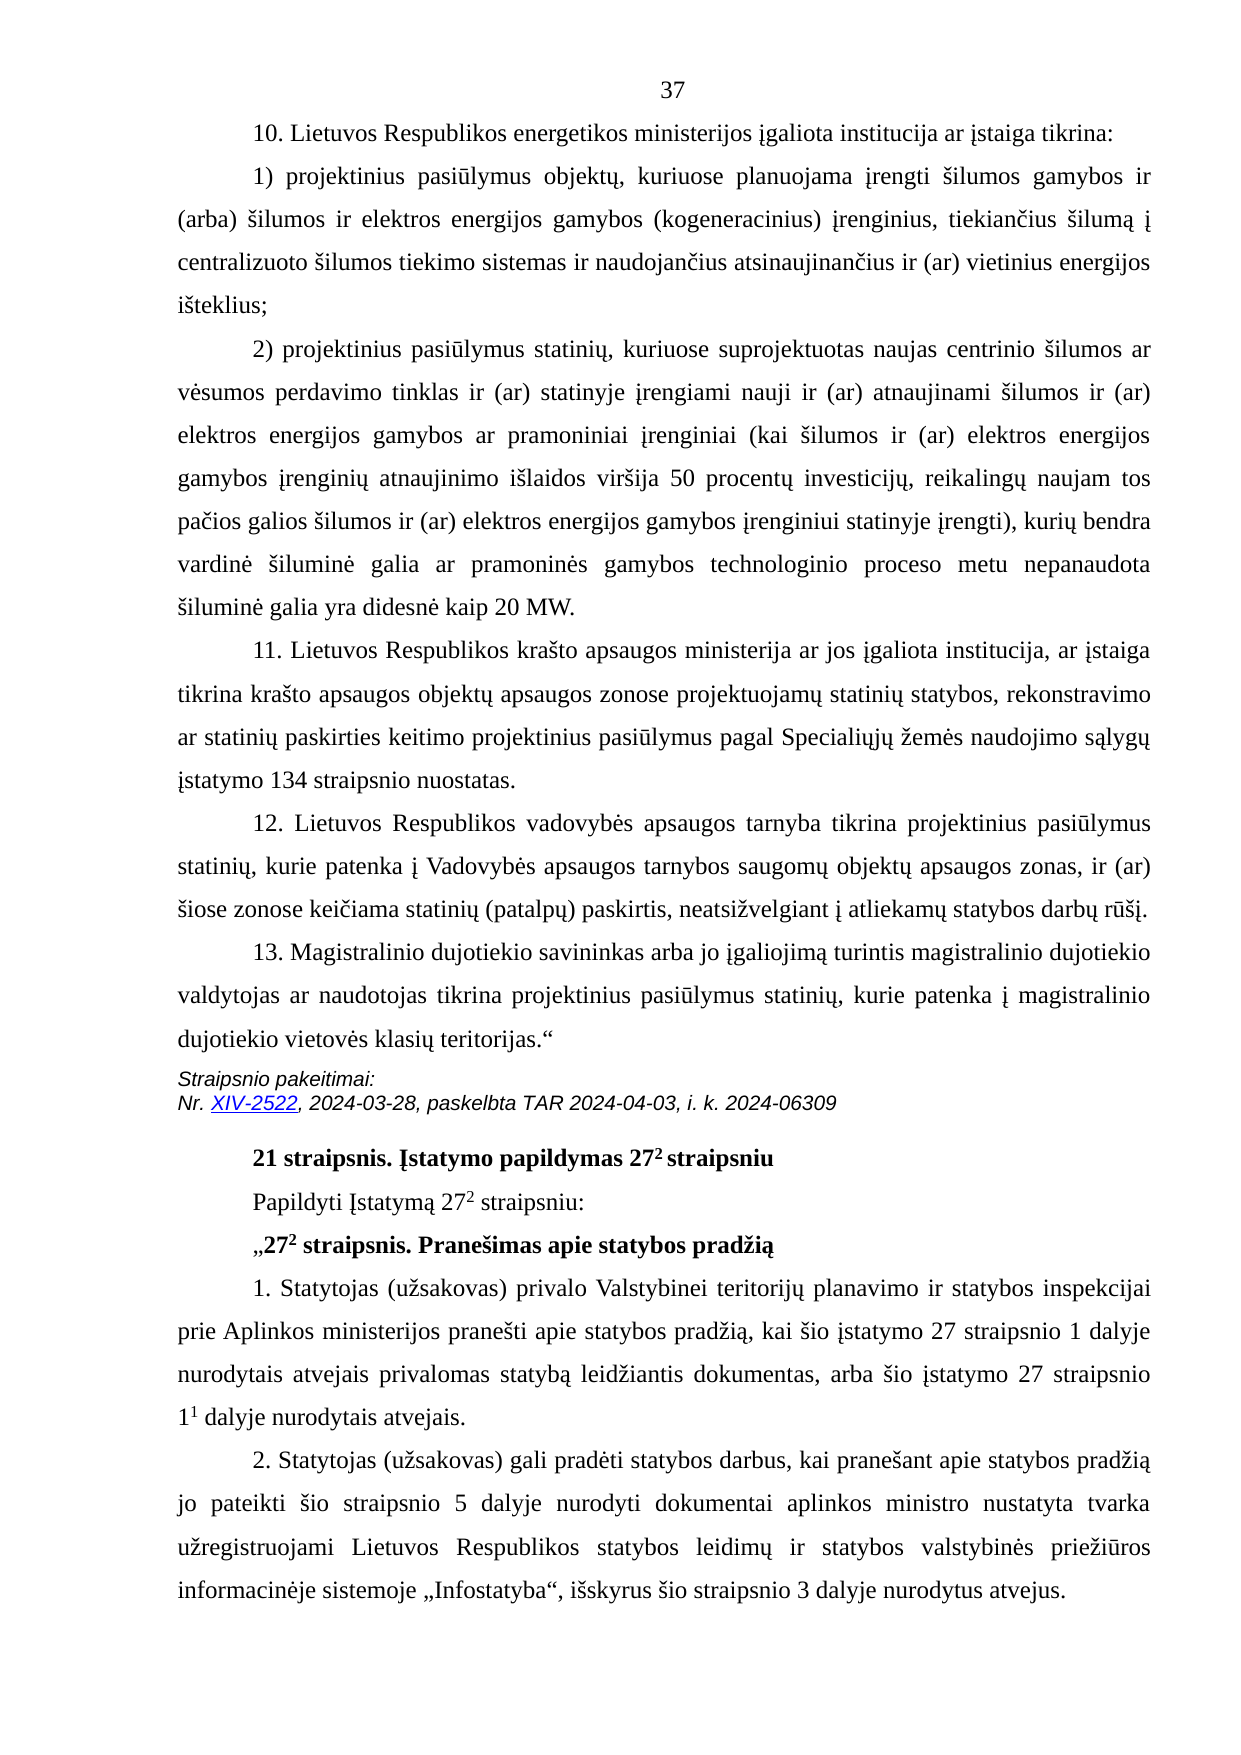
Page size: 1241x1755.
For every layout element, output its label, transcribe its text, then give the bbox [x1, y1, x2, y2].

text 13. Magistralinio dujotiekio savininkas arba jo įgaliojimą turintis magistralinio dujotiekio valdytojas ar naudotojas tikrina projektinius pasiūlymus statinių, kurie patenka į magistralinio dujotiekio vietovės klasių teritorijas.“ [177, 937, 1152, 1052]
text Straipsnio pakeitimai: [177, 1067, 1152, 1091]
text 1. Statytojas (užsakovas) privalo Valstybinei teritorijų planavimo ir statybos inspekcijai prie Aplinkos ministerijos pranešti apie statybos pradžią, kai šio įstatymo 27 straipsnio 1 dalyje nurodytais atvejais privalomas statybą leidžiantis dokumentas, arba šio įstatymo 27 straipsnio 11 dalyje nurodytais atvejais. [177, 1273, 1152, 1431]
text 12. Lietuvos Respublikos vadovybės apsaugos tarnyba tikrina projektinius pasiūlymus statinių, kurie patenka į Vadovybės apsaugos tarnybos saugomų objektų apsaugos zonas, ir (ar) šiose zonose keičiama statinių (patalpų) paskirtis, neatsižvelgiant į atliekamų statybos darbų rūšį. [177, 808, 1152, 923]
text 21 straipsnis. Įstatymo papildymas 272 straipsniu [177, 1143, 1152, 1172]
text 2) projektinius pasiūlymus statinių, kuriuose suprojektuotas naujas centrinio šilumos ar vėsumos perdavimo tinklas ir (ar) statinyje įrengiami nauji ir (ar) atnaujinami šilumos ir (ar) elektros energijos gamybos ar pramoniniai įrenginiai (kai šilumos ir (ar) elektros energijos gamybos įrenginių atnaujinimo išlaidos viršija 50 procentų investicijų, reikalingų naujam tos pačios galios šilumos ir (ar) elektros energijos gamybos įrenginiui statinyje įrengti), kurių bendra vardinė šiluminė galia ar pramoninės gamybos technologinio proceso metu nepanaudota šiluminė galia yra didesnė kaip 20 MW. [177, 334, 1152, 621]
text 10. Lietuvos Respublikos energetikos ministerijos įgaliota institucija ar įstaiga tikrina: [177, 118, 1152, 147]
text 1) projektinius pasiūlymus objektų, kuriuose planuojama įrengti šilumos gamybos ir (arba) šilumos ir elektros energijos gamybos (kogeneracinius) įrenginius, tiekiančius šilumą į centralizuoto šilumos tiekimo sistemas ir naudojančius atsinaujinančius ir (ar) vietinius energijos išteklius; [177, 161, 1152, 319]
text 11. Lietuvos Respublikos krašto apsaugos ministerija ar jos įgaliota institucija, ar įstaiga tikrina krašto apsaugos objektų apsaugos zonose projektuojamų statinių statybos, rekonstravimo ar statinių paskirties keitimo projektinius pasiūlymus pagal Specialiųjų žemės naudojimo sąlygų įstatymo 134 straipsnio nuostatas. [177, 636, 1152, 794]
text 2. Statytojas (užsakovas) gali pradėti statybos darbus, kai pranešant apie statybos pradžią jo pateikti šio straipsnio 5 dalyje nurodyti dokumentai aplinkos ministro nustatyta tvarka užregistruojami Lietuvos Respublikos statybos leidimų ir statybos valstybinės priežiūros informacinėje sistemoje „Infostatyba“, išskyrus šio straipsnio 3 dalyje nurodytus atvejus. [177, 1445, 1152, 1603]
text Papildyti Įstatymą 272 straipsniu: [177, 1187, 1152, 1215]
text Nr. XIV-2522, 2024-03-28, paskelbta TAR 2024-04-03, i. k. 2024-06309 [177, 1091, 1152, 1115]
text „272 straipsnis. Pranešimas apie statybos pradžią [177, 1230, 1152, 1258]
